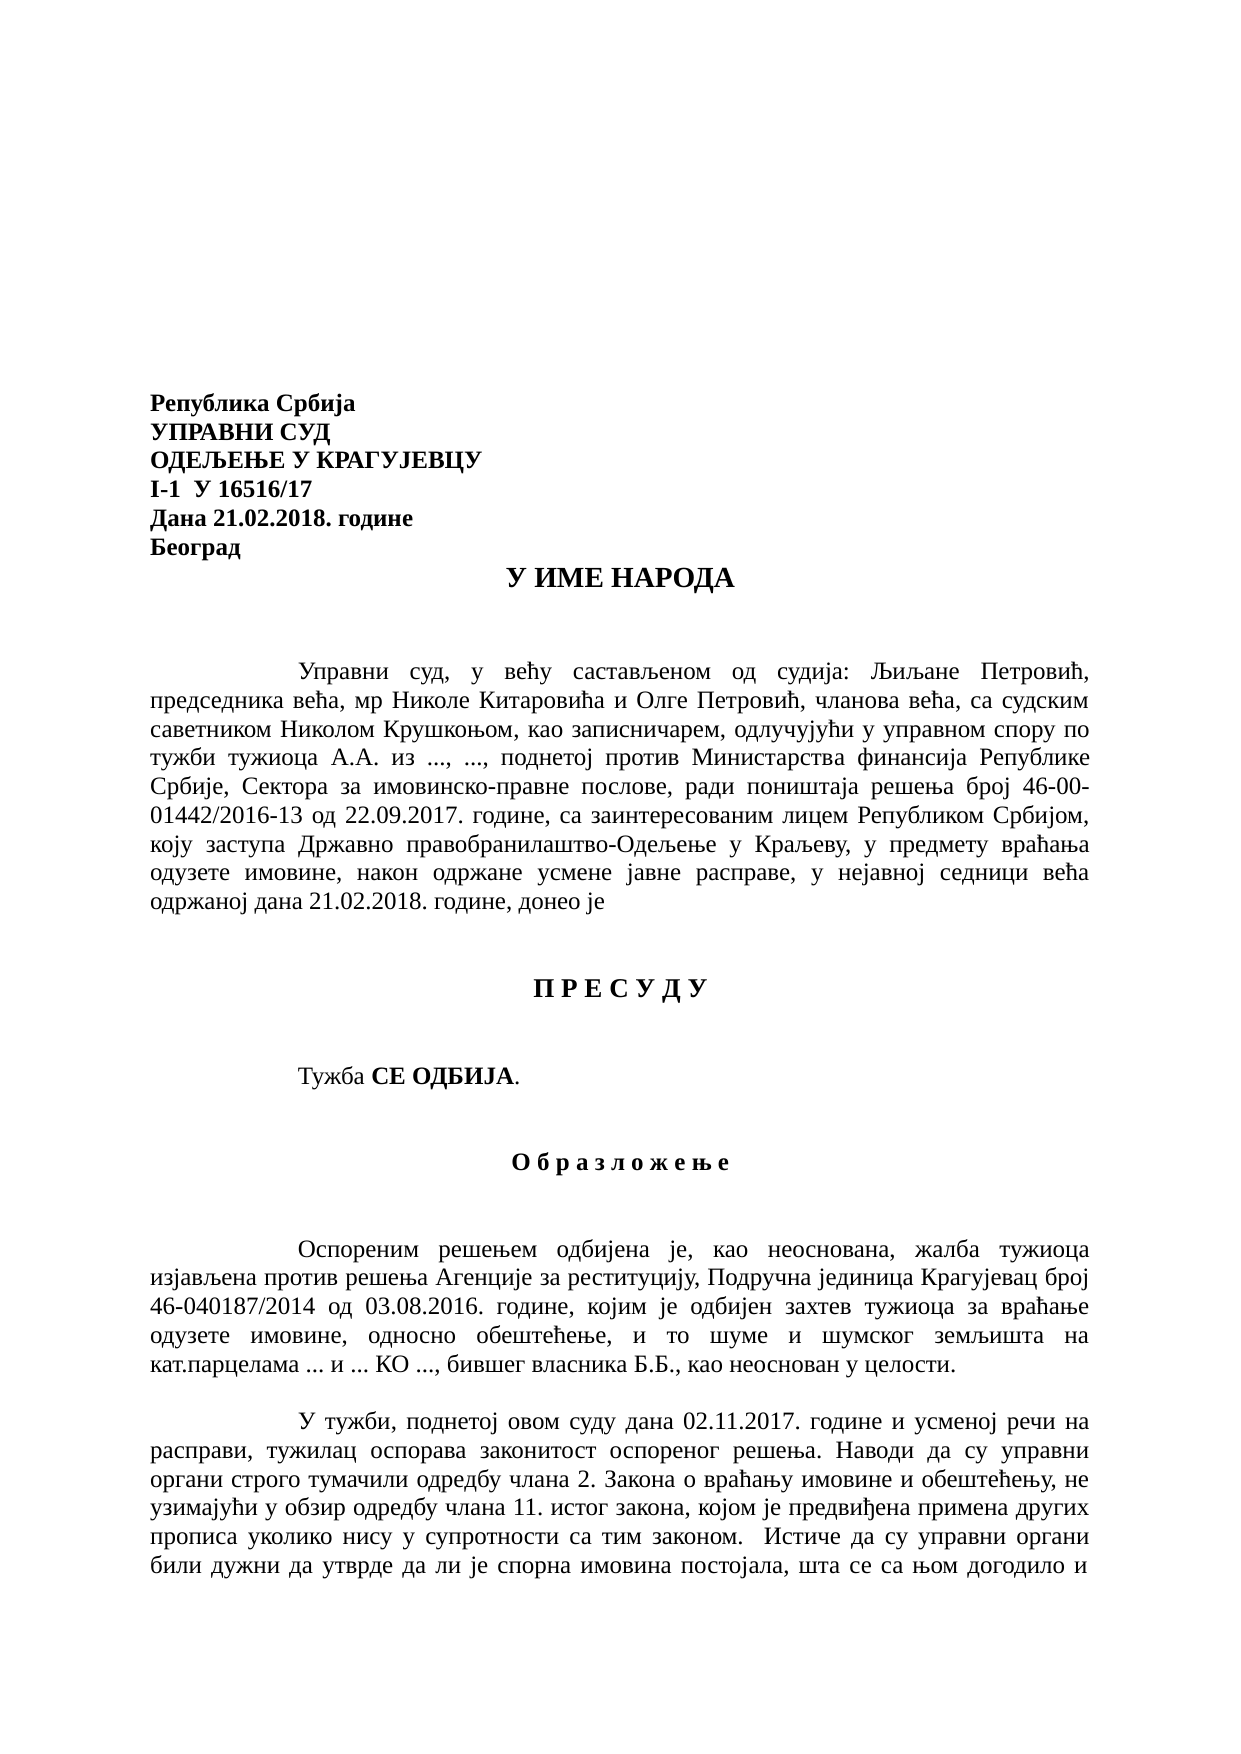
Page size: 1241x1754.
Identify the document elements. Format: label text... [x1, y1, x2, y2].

text О б р а з л о ж е њ е [150, 1147, 1090, 1176]
text П Р Е С У Д У [150, 972, 1090, 1004]
text Управни суд, у већу састављеном од судија: Љиљане Петровић, председника већа, мр Николе Китаровића и Олге Петровић, чланова већа, са судским саветником Николом Крушкоњом, као записничарем, одлучујући у управном спору по тужби тужиоца A.A. из ..., ..., поднетој против Министарствa финансија Републике Србије, Сектора за имовинско-правне послове, ради поништаја решења број 46-00-01442/2016-13 од 22.09.2017. године, са заинтересованим лицем Републиком Србијом, коју заступа Државно правобранилаштво-Одељење у Краљеву, у предмету враћања одузете имовине, након одржане усмене јавне расправе, у нејавној седници већа одржаној дана 21.02.2018. године, донео је [150, 656, 1090, 915]
text Дана 21.02.2018. године [150, 503, 1090, 532]
text УПРАВНИ СУД [150, 417, 1090, 445]
text Тужба СЕ ОДБИЈА. [150, 1061, 1090, 1090]
text У ИМЕ НАРОДА [150, 560, 1090, 594]
text Београд [150, 532, 1090, 560]
text ОДEЉЕЊЕ У КРАГУЈЕВЦУ [150, 445, 1090, 474]
text I-1 У 16516/17 [150, 474, 1090, 503]
text У тужби, поднетој овом суду дана 02.11.2017. године и усменој речи на расправи, тужилац оспорава законитост оспореног решења. Наводи да су управни органи строго тумачили одредбу члана 2. Закона о враћању имовине и обештећењу, не узимајући у обзир одредбу члана 11. истог закона, којом је предвиђена примена других прописа уколико нису у супротности са тим законом. Истиче да су управни органи били дужни да утврде да ли је спорна имовина постојала, шта се са њом догодило и [150, 1406, 1090, 1579]
text Оспореним решењем одбијена је, као неоснована, жалба тужиоца изјављена против решења Агенције за реституцију, Подручна јединица Крагујевац број 46-040187/2014 од 03.08.2016. године, којим је одбијен захтев тужиоца за враћање одузете имовине, односно обештећење, и то шуме и шумског земљишта на кат.парцелама ... и ... КО ..., бившег власника Б.Б., као неоснован у целости. [150, 1234, 1090, 1377]
text Република Србија [150, 388, 1090, 417]
